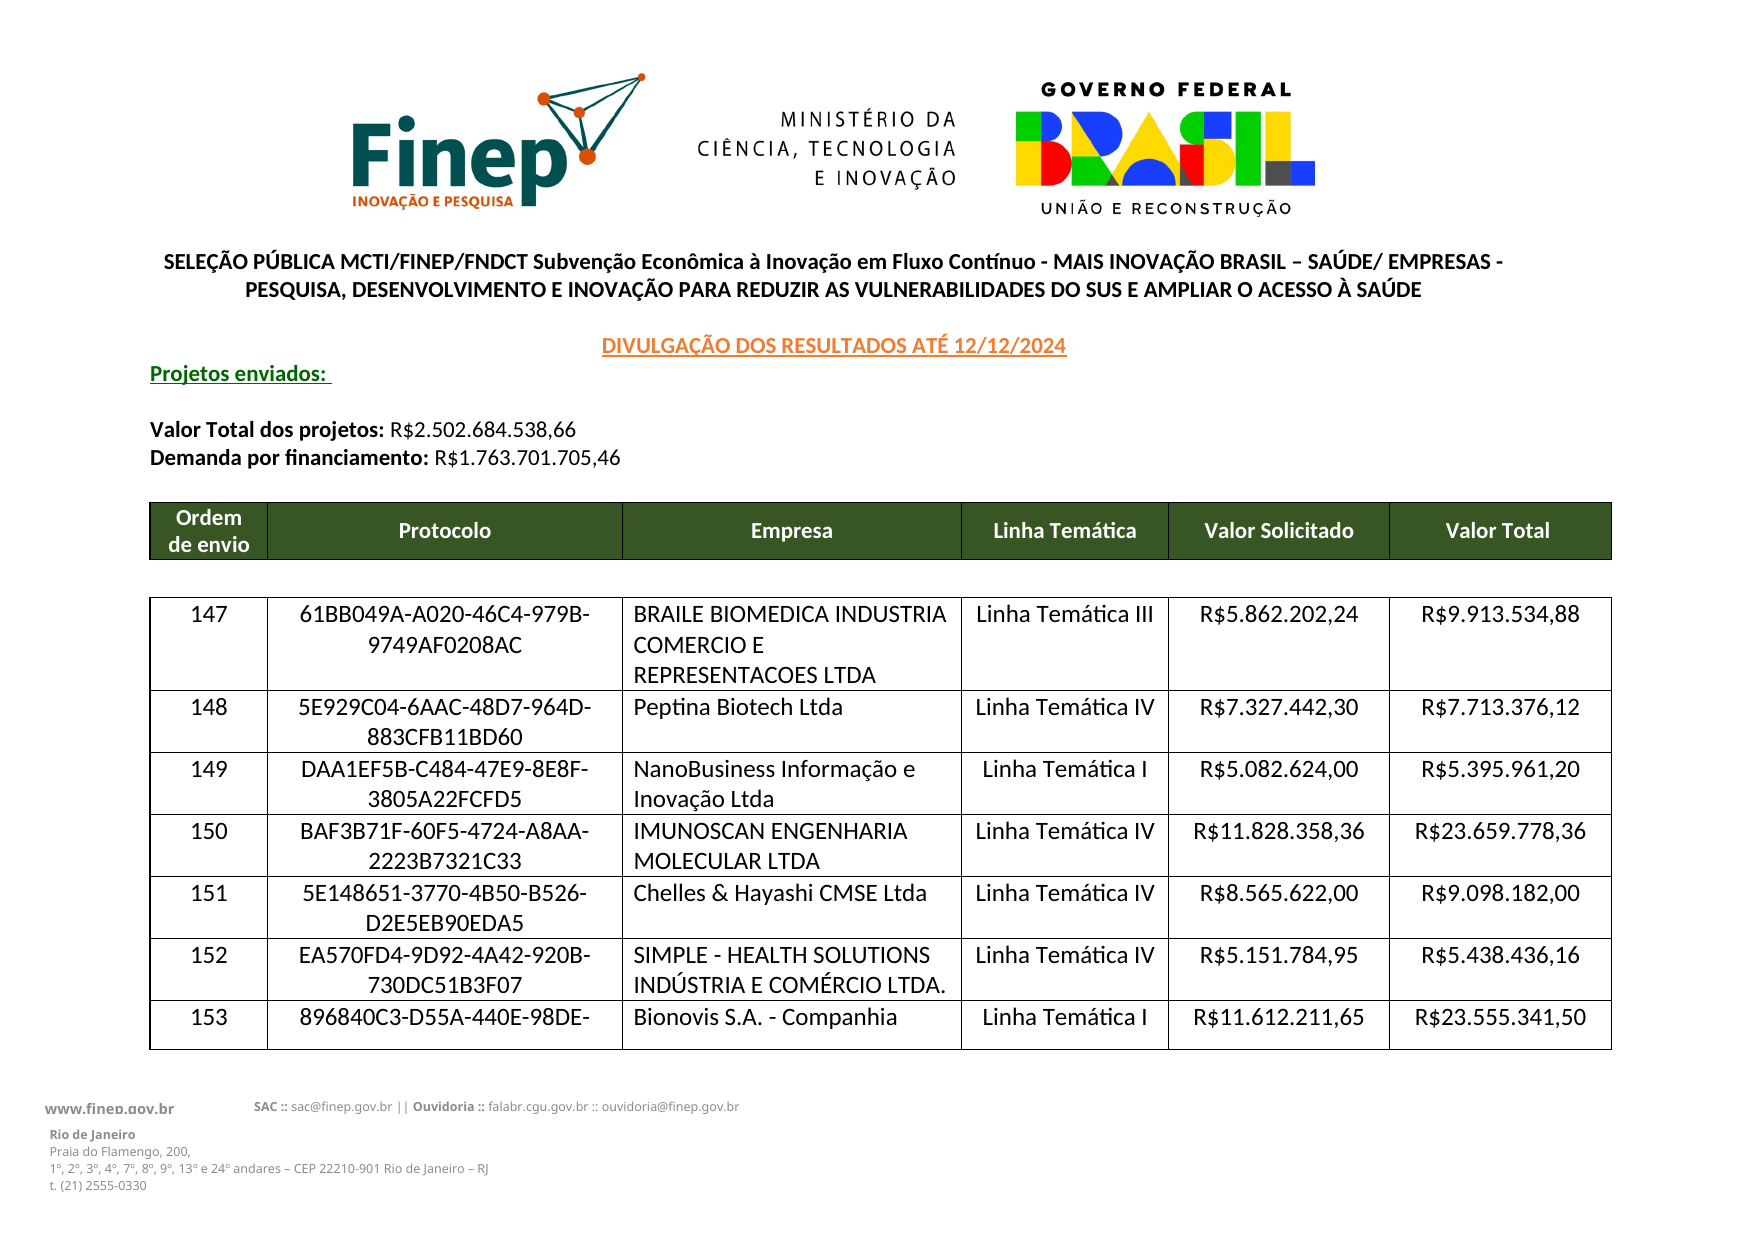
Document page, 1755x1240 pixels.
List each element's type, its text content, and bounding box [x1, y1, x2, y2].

table_cell R$23.659.778,36 [1390, 815, 1611, 876]
table_cell R$5.151.784,95 [1169, 939, 1389, 1000]
table_cell 5E148651-3770-4B50-B526-D2E5EB90EDA5 [268, 877, 622, 938]
table_cell 147 [151, 598, 267, 690]
table_cell 152 [151, 939, 267, 1000]
table_cell 896840C3-D55A-440E-98DE- [268, 1001, 622, 1049]
table_cell R$5.395.961,20 [1390, 753, 1611, 814]
table_cell 149 [151, 753, 267, 814]
table_cell EA570FD4-9D92-4A42-920B-730DC51B3F07 [268, 939, 622, 1000]
table_cell R$11.828.358,36 [1169, 815, 1389, 876]
table_cell BAF3B71F-60F5-4724-A8AA-2223B7321C33 [268, 815, 622, 876]
table_cell R$11.612.211,65 [1169, 1001, 1389, 1049]
table_cell 148 [151, 691, 267, 752]
table_cell R$5.082.624,00 [1169, 753, 1389, 814]
table_cell Linha Temática I [962, 1001, 1168, 1049]
table_cell Bionovis S.A. - Companhia [623, 1001, 961, 1049]
table_cell Linha Temática III [962, 598, 1168, 690]
table_cell R$5.438.436,16 [1390, 939, 1611, 1000]
table_cell 153 [151, 1001, 267, 1049]
table_cell 150 [151, 815, 267, 876]
table_cell Linha Temática IV [962, 815, 1168, 876]
table_cell NanoBusiness Informação e Inovação Ltda [623, 753, 961, 814]
table_cell R$5.862.202,24 [1169, 598, 1389, 690]
table_cell BRAILE BIOMEDICA INDUSTRIA COMERCIO E REPRESENTACOES LTDA [623, 598, 961, 690]
table_cell R$9.098.182,00 [1390, 877, 1611, 938]
table_cell Linha Temática IV [962, 877, 1168, 938]
table_cell 61BB049A-A020-46C4-979B-9749AF0208AC [268, 598, 622, 690]
table_cell 151 [151, 877, 267, 938]
table_cell Chelles & Hayashi CMSE Ltda [623, 877, 961, 938]
table_cell Linha Temática I [962, 753, 1168, 814]
table_cell IMUNOSCAN ENGENHARIA MOLECULAR LTDA [623, 815, 961, 876]
table_cell R$9.913.534,88 [1390, 598, 1611, 690]
table_cell SIMPLE - HEALTH SOLUTIONS INDÚSTRIA E COMÉRCIO LTDA. [623, 939, 961, 1000]
table_cell R$8.565.622,00 [1169, 877, 1389, 938]
table_cell 5E929C04-6AAC-48D7-964D-883CFB11BD60 [268, 691, 622, 752]
table_cell DAA1EF5B-C484-47E9-8E8F-3805A22FCFD5 [268, 753, 622, 814]
table_cell Linha Temática IV [962, 691, 1168, 752]
table_cell R$23.555.341,50 [1390, 1001, 1611, 1049]
table_cell R$7.327.442,30 [1169, 691, 1389, 752]
table_cell Peptina Biotech Ltda [623, 691, 961, 752]
table_cell R$7.713.376,12 [1390, 691, 1611, 752]
table_cell Linha Temática IV [962, 939, 1168, 1000]
